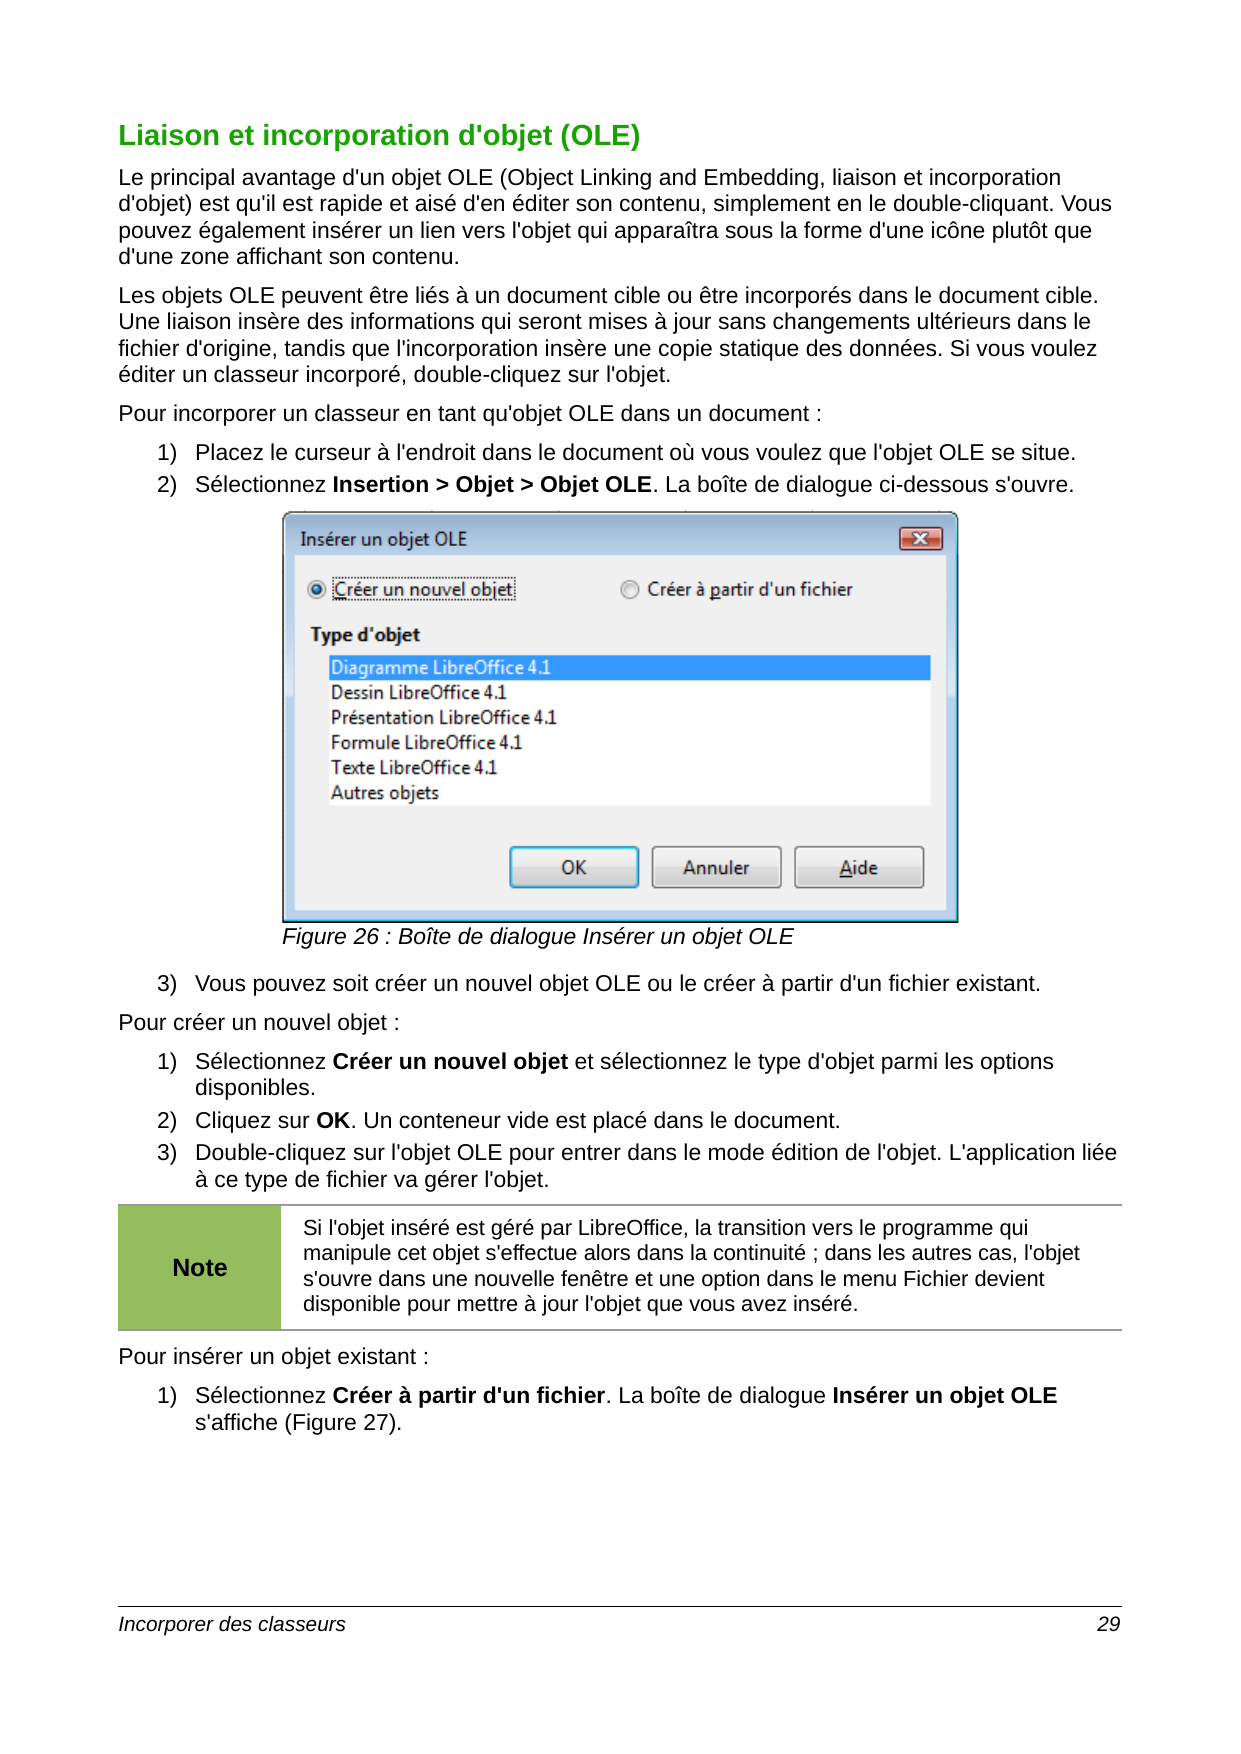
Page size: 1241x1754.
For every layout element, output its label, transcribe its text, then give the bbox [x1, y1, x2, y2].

list Sélectionnez Créer un nouvel objet et sélectionnez le type d'objet parmi les options disponibles. [177, 1048, 1122, 1100]
list Sélectionnez Insertion > Objet > Objet OLE. La boîte de dialogue ci-dessous s'ouvre. [177, 471, 1122, 498]
text Figure 26 : Boîte de dialogue Insérer un objet OLE [282, 923, 958, 949]
text Pour insérer un objet existant : [118, 1343, 1122, 1370]
text Les objets OLE peuvent être liés à un document cible ou être incorporés dans le document cible. Une liaison insère des informations qui seront mises à jour sans changements ultérieurs dans le fichier d'origine, tandis que l'incorporation insère une copie statique des données. Si vous voulez éditer un classeur incorporé, double-cliquez sur l'objet. [118, 282, 1122, 387]
list Sélectionnez Créer à partir d'un fichier. La boîte de dialogue Insérer un objet OLE s'affiche (Figure 27). [177, 1382, 1122, 1435]
table_header Si l'objet inséré est géré par LibreOffice, la transition vers le programme qui manipule cet objet s'effectue alors dans la continuité ; dans les autres cas, l'objet s'ouvre dans une nouvelle fenêtre et une option dans le menu Fichier devient disponible pour mettre à jour l'objet que vous avez inséré. [281, 1206, 1122, 1329]
list Double-cliquez sur l'objet OLE pour entrer dans le mode édition de l'objet. L'application liée à ce type de fichier va gérer l'objet. [177, 1139, 1122, 1192]
text Pour créer un nouvel objet : [118, 1009, 1122, 1035]
subtitle Liaison et incorporation d'objet (OLE) [118, 118, 1122, 152]
text Pour incorporer un classeur en tant qu'objet OLE dans un document : [118, 400, 1122, 426]
list Cliquez sur OK. Un conteneur vide est placé dans le document. [177, 1107, 1122, 1133]
picture [281, 510, 959, 923]
list Vous pouvez soit créer un nouvel objet OLE ou le créer à partir d'un fichier existant. [177, 970, 1122, 996]
list Placez le curseur à l'endroit dans le document où vous voulez que l'objet OLE se situe. [177, 439, 1122, 465]
table_header Note [118, 1206, 281, 1329]
text Le principal avantage d'un objet OLE (Object Linking and Embedding, liaison et incorporation d'objet) est qu'il est rapide et aisé d'en éditer son contenu, simplement en le double-cliquant. Vous pouvez également insérer un lien vers l'objet qui apparaîtra sous la forme d'une icône plutôt que d'une zone affichant son contenu. [118, 164, 1122, 269]
